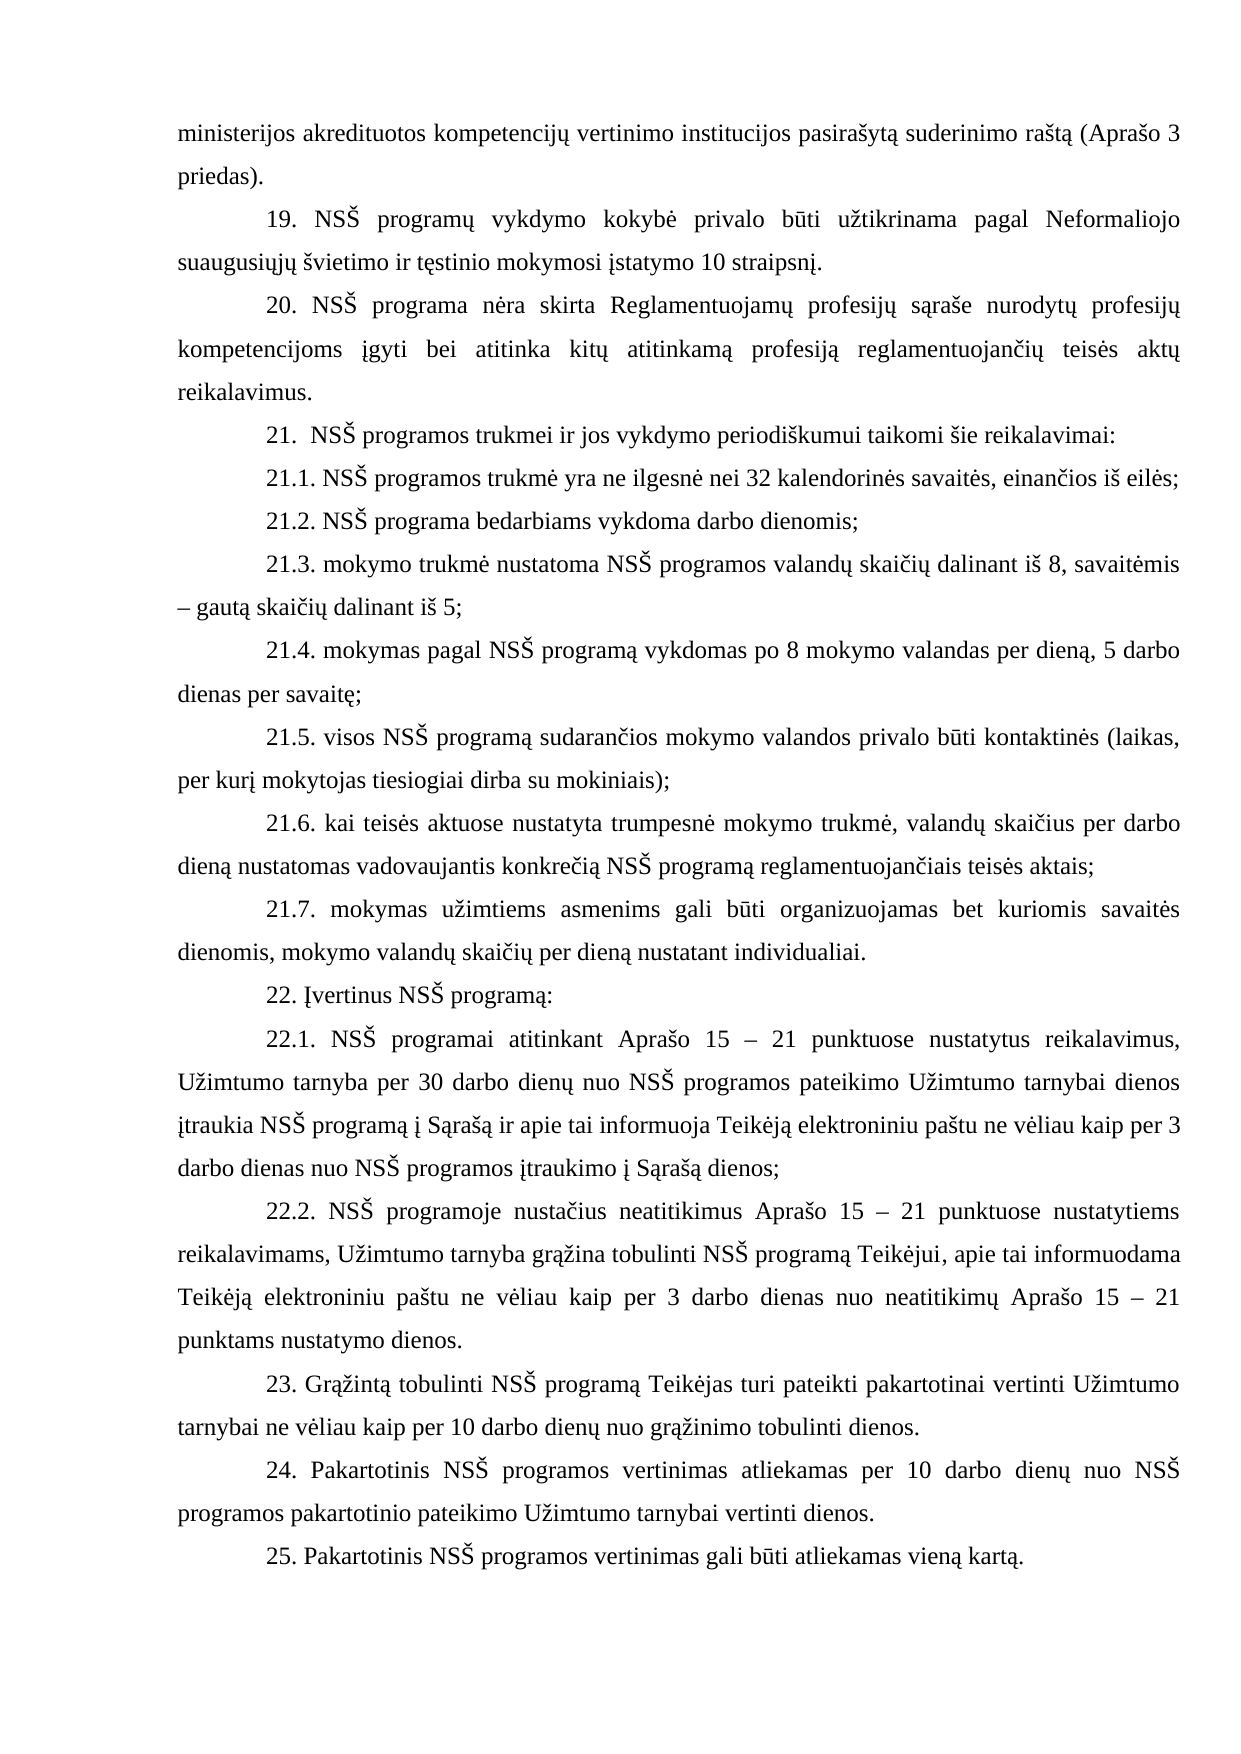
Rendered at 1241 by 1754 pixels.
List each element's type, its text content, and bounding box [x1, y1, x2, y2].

text 24. Pakartotinis NSŠ programos vertinimas atliekamas per 10 darbo dienų nuo NSŠ programos pakartotinio pateikimo Užimtumo tarnybai vertinti dienos. [177, 1455, 1181, 1527]
text 22. Įvertinus NSŠ programą: [177, 981, 1181, 1009]
text 19. NSŠ programų vykdymo kokybė privalo būti užtikrinama pagal Neformaliojo suaugusiųjų švietimo ir tęstinio mokymosi įstatymo 10 straipsnį. [177, 204, 1181, 276]
text 22.1. NSŠ programai atitinkant Aprašo 15 – 21 punktuose nustatytus reikalavimus, Užimtumo tarnyba per 30 darbo dienų nuo NSŠ programos pateikimo Užimtumo tarnybai dienos įtraukia NSŠ programą į Sąrašą ir apie tai informuoja Teikėją elektroniniu paštu ne vėliau kaip per 3 darbo dienas nuo NSŠ programos įtraukimo į Sąrašą dienos; [177, 1024, 1181, 1182]
text 21.1. NSŠ programos trukmė yra ne ilgesnė nei 32 kalendorinės savaitės, einančios iš eilės; [177, 463, 1181, 492]
text 21.5. visos NSŠ programą sudarančios mokymo valandos privalo būti kontaktinės (laikas, per kurį mokytojas tiesiogiai dirba su mokiniais); [177, 722, 1181, 794]
text 21.3. mokymo trukmė nustatoma NSŠ programos valandų skaičių dalinant iš 8, savaitėmis – gautą skaičių dalinant iš 5; [177, 549, 1181, 621]
text 21.7. mokymas užimtiems asmenims gali būti organizuojamas bet kuriomis savaitės dienomis, mokymo valandų skaičių per dieną nustatant individualiai. [177, 894, 1181, 966]
text 21.4. mokymas pagal NSŠ programą vykdomas po 8 mokymo valandas per dieną, 5 darbo dienas per savaitę; [177, 636, 1181, 707]
text ministerijos akredituotos kompetencijų vertinimo institucijos pasirašytą suderinimo raštą (Aprašo 3 priedas). [177, 118, 1181, 190]
text 21.2. NSŠ programa bedarbiams vykdoma darbo dienomis; [177, 506, 1181, 535]
text 21. NSŠ programos trukmei ir jos vykdymo periodiškumui taikomi šie reikalavimai: [177, 420, 1181, 449]
text 22.2. NSŠ programoje nustačius neatitikimus Aprašo 15 – 21 punktuose nustatytiems reikalavimams, Užimtumo tarnyba grąžina tobulinti NSŠ programą Teikėjui, apie tai informuodama Teikėją elektroniniu paštu ne vėliau kaip per 3 darbo dienas nuo neatitikimų Aprašo 15 – 21 punktams nustatymo dienos. [177, 1196, 1181, 1354]
text 25. Pakartotinis NSŠ programos vertinimas gali būti atliekamas vieną kartą. [177, 1541, 1181, 1570]
text 20. NSŠ programa nėra skirta Reglamentuojamų profesijų sąraše nurodytų profesijų kompetencijoms įgyti bei atitinka kitų atitinkamą profesiją reglamentuojančių teisės aktų reikalavimus. [177, 291, 1181, 406]
text 21.6. kai teisės aktuose nustatyta trumpesnė mokymo trukmė, valandų skaičius per darbo dieną nustatomas vadovaujantis konkrečią NSŠ programą reglamentuojančiais teisės aktais; [177, 808, 1181, 880]
text 23. Grąžintą tobulinti NSŠ programą Teikėjas turi pateikti pakartotinai vertinti Užimtumo tarnybai ne vėliau kaip per 10 darbo dienų nuo grąžinimo tobulinti dienos. [177, 1369, 1181, 1441]
